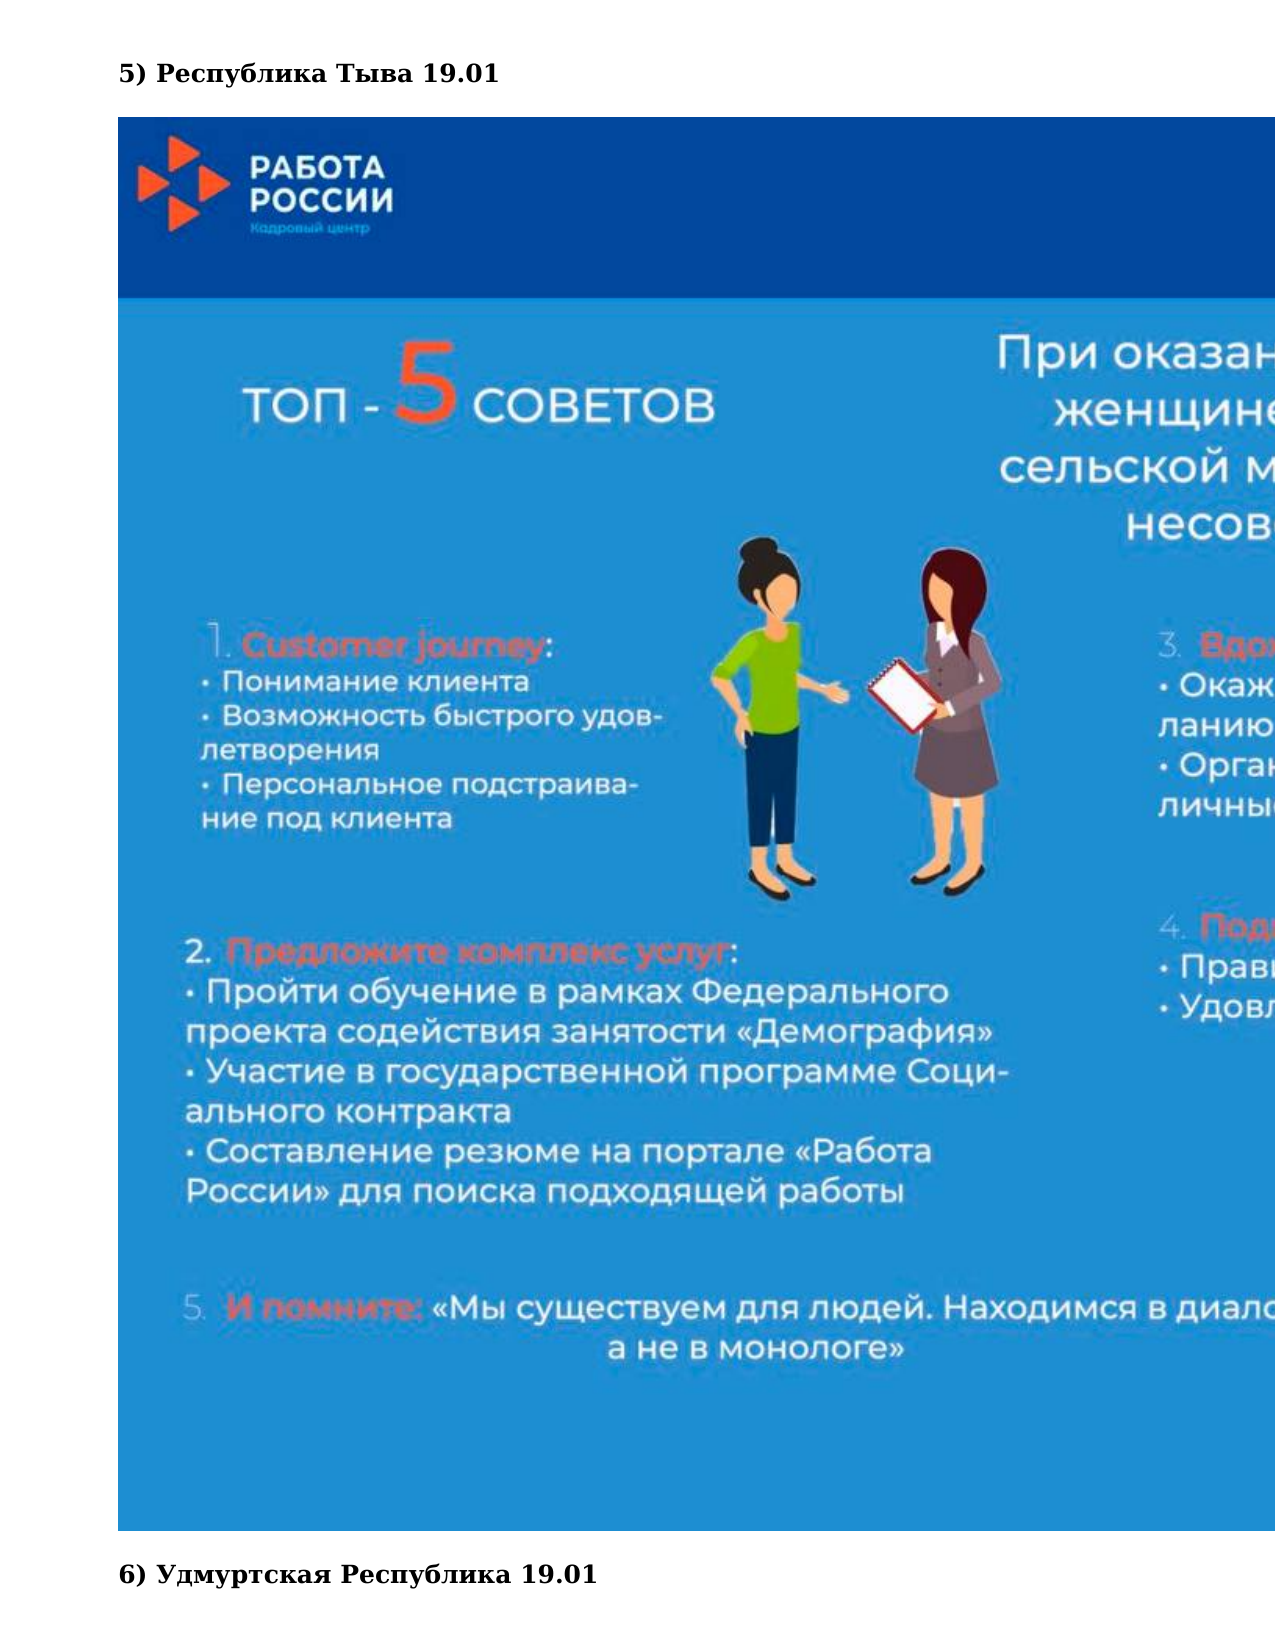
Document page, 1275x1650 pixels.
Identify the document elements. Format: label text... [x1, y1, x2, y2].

text 5) Республика Тыва 19.01 [118, 59, 1216, 88]
picture [118, 117, 1275, 1531]
text 6) Удмуртская Республика 19.01 [118, 1560, 1216, 1589]
